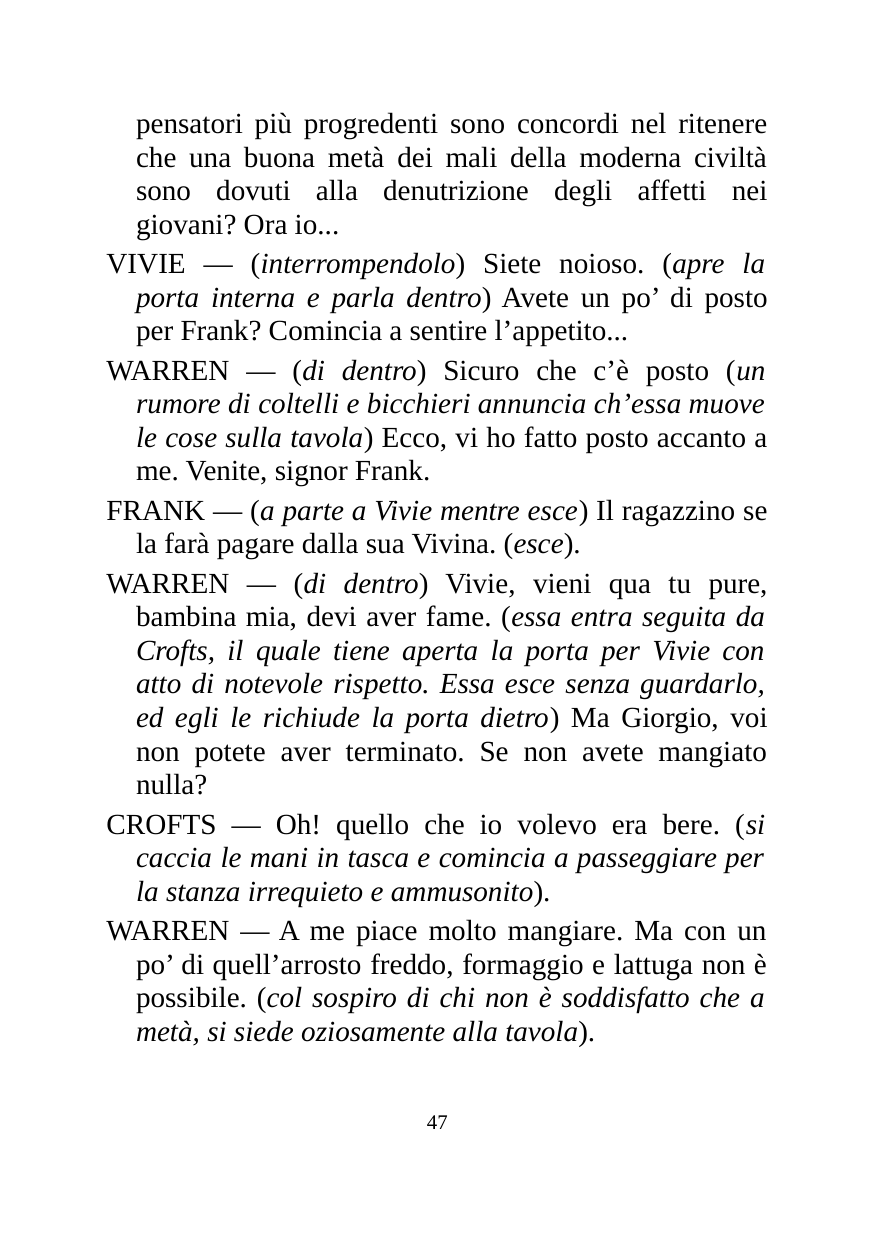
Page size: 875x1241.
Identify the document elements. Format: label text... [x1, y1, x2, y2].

text WARREN — (di dentro) Sicuro che c’è posto (un rumore di coltelli e bicchieri annuncia ch’essa muove le cose sulla tavola) Ecco, vi ho fatto posto accanto a me. Venite, signor Frank. [106, 353, 768, 487]
text VIVIE — (interrompendolo) Siete noioso. (apre la porta interna e parla dentro) Avete un po’ di posto per Frank? Comincia a sentire l’appetito... [106, 246, 768, 347]
text FRANK — (a parte a Vivie mentre esce) Il ragazzino se la farà pagare dalla sua Vivina. (esce). [106, 493, 768, 560]
text WARREN — (di dentro) Vivie, vieni qua tu pure, bambina mia, devi aver fame. (essa entra seguita da Crofts, il quale tiene aperta la porta per Vivie con atto di notevole rispetto. Essa esce senza guardarlo, ed egli le richiude la porta dietro) Ma Giorgio, voi non potete aver terminato. Se non avete mangiato nulla? [106, 566, 768, 801]
text CROFTS — Oh! quello che io volevo era bere. (si caccia le mani in tasca e comincia a passeggiare per la stanza irrequieto e ammusonito). [106, 807, 768, 907]
text pensatori più progredenti sono concordi nel ritenere che una buona metà dei mali della moderna civiltà sono dovuti alla denutrizione degli affetti nei giovani? Ora io... [106, 106, 768, 240]
text WARREN — A me piace molto mangiare. Ma con un po’ di quell’arrosto freddo, formaggio e lattuga non è possibile. (col sospiro di chi non è soddisfatto che a metà, si siede oziosamente alla tavola). [106, 913, 768, 1047]
